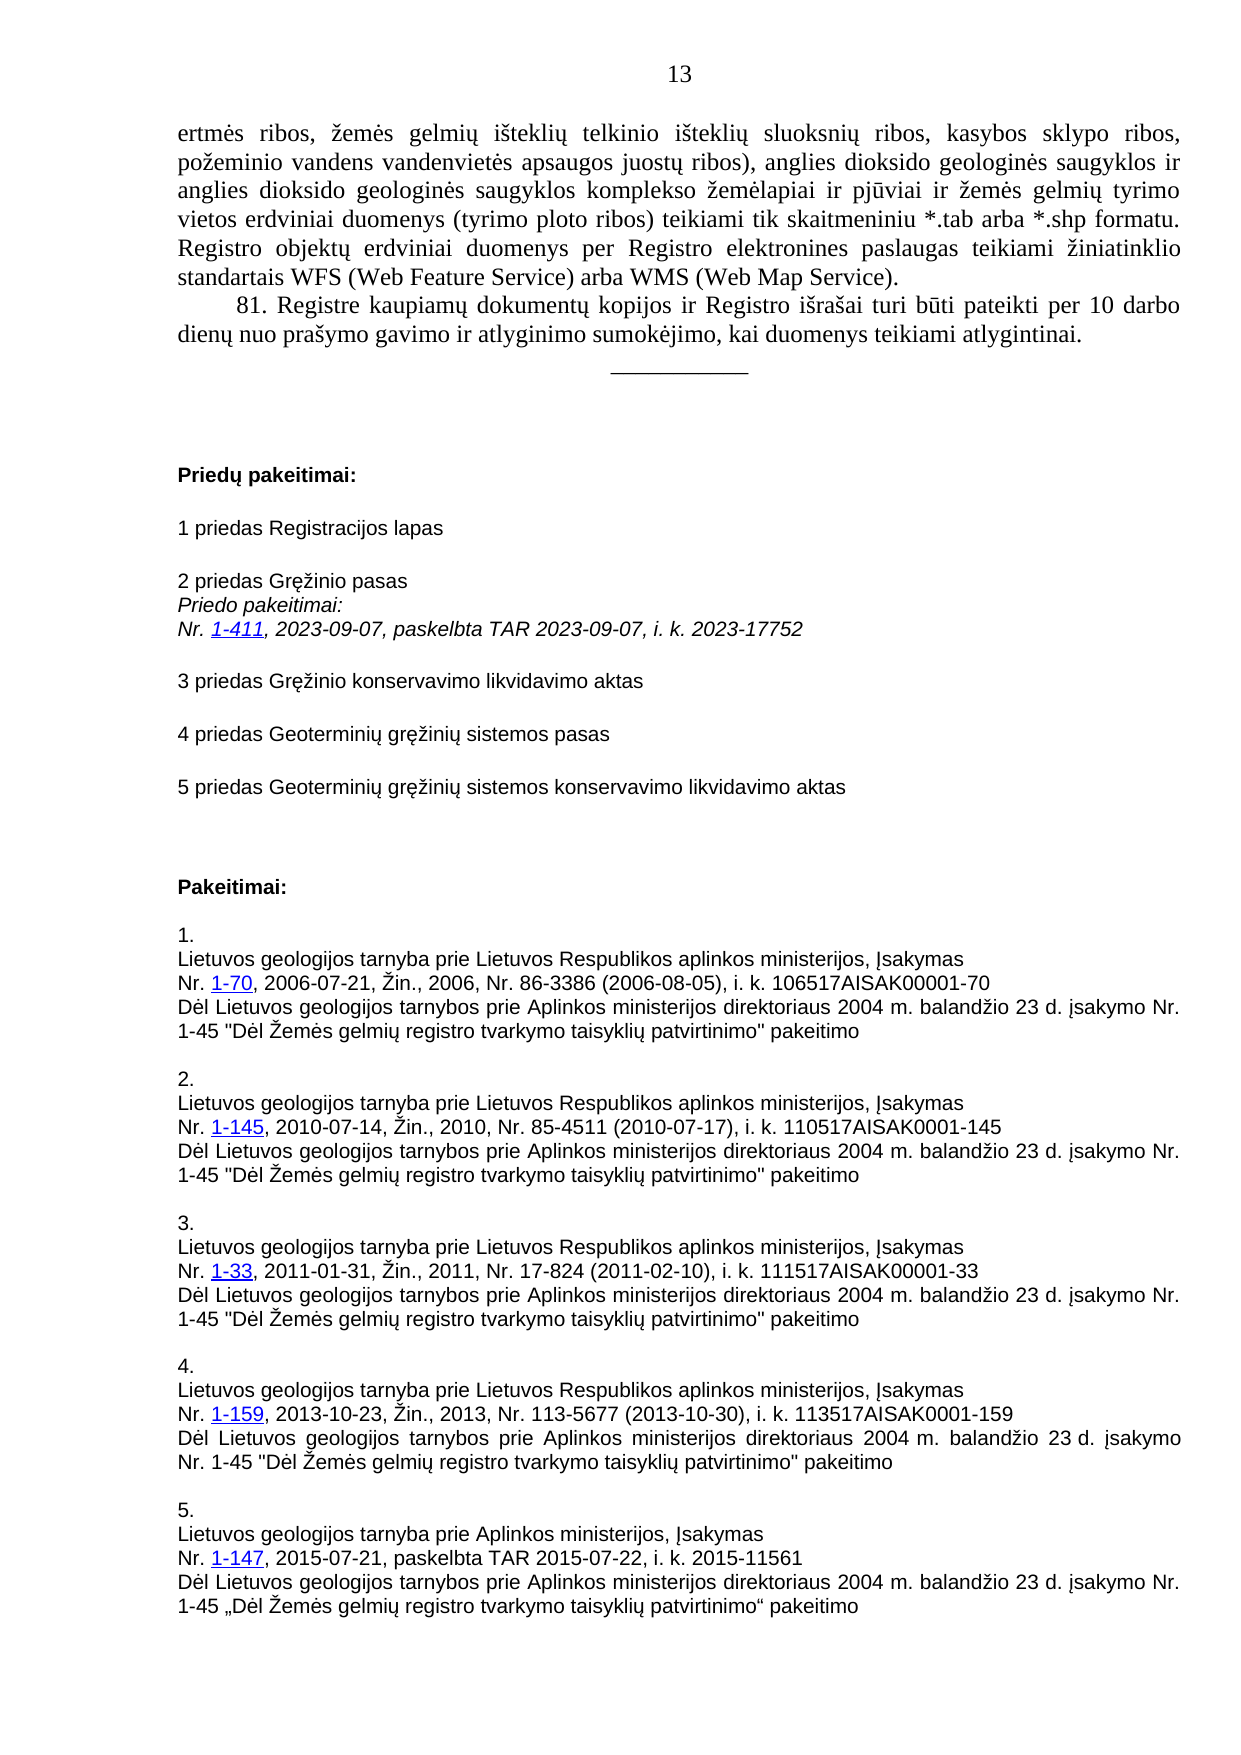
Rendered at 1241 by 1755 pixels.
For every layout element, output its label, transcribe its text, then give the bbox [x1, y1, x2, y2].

text 2 priedas Gręžinio pasas [177, 568, 1181, 592]
text Lietuvos geologijos tarnyba prie Lietuvos Respublikos aplinkos ministerijos, Įsakymas [177, 1378, 1181, 1402]
text Lietuvos geologijos tarnyba prie Lietuvos Respublikos aplinkos ministerijos, Įsakymas [177, 947, 1181, 971]
text 3 priedas Gręžinio konservavimo likvidavimo aktas [177, 669, 1181, 693]
text Dėl Lietuvos geologijos tarnybos prie Aplinkos ministerijos direktoriaus 2004 m. balandžio 23 d. įsakymo Nr. 1-45 „Dėl Žemės gelmių registro tvarkymo taisyklių patvirtinimo“ pakeitimo [177, 1570, 1181, 1618]
text Nr. 1-70, 2006-07-21, Žin., 2006, Nr. 86-3386 (2006-08-05), i. k. 106517AISAK00001-70 [177, 971, 1181, 995]
text 5. [177, 1498, 1181, 1522]
text 2. [177, 1067, 1181, 1091]
text 5 priedas Geoterminių gręžinių sistemos konservavimo likvidavimo aktas [177, 774, 1181, 798]
text Nr. 1-33, 2011-01-31, Žin., 2011, Nr. 17-824 (2011-02-10), i. k. 111517AISAK00001-33 [177, 1258, 1181, 1282]
text Pakeitimai: [177, 875, 1181, 899]
text 1 priedas Registracijos lapas [177, 516, 1181, 540]
text 3. [177, 1211, 1181, 1234]
text Nr. 1-145, 2010-07-14, Žin., 2010, Nr. 85-4511 (2010-07-17), i. k. 110517AISAK0001-145 [177, 1115, 1181, 1139]
text Priedų pakeitimai: [177, 463, 1181, 487]
text Lietuvos geologijos tarnyba prie Aplinkos ministerijos, Įsakymas [177, 1522, 1181, 1546]
text 4 priedas Geoterminių gręžinių sistemos pasas [177, 722, 1181, 746]
text 81. Registre kaupiamų dokumentų kopijos ir Registro išrašai turi būti pateikti per 10 darbo dienų nuo prašymo gavimo ir atlyginimo sumokėjimo, kai duomenys teikiami atlygintinai. [177, 291, 1181, 348]
text ___________ [177, 348, 1181, 377]
text Lietuvos geologijos tarnyba prie Lietuvos Respublikos aplinkos ministerijos, Įsakymas [177, 1234, 1181, 1258]
text Lietuvos geologijos tarnyba prie Lietuvos Respublikos aplinkos ministerijos, Įsakymas [177, 1091, 1181, 1115]
text Nr. 1-147, 2015-07-21, paskelbta TAR 2015-07-22, i. k. 2015-11561 [177, 1546, 1181, 1570]
text Dėl Lietuvos geologijos tarnybos prie Aplinkos ministerijos direktoriaus 2004 m. balandžio 23 d. įsakymo Nr. 1-45 "Dėl Žemės gelmių registro tvarkymo taisyklių patvirtinimo" pakeitimo [177, 1282, 1181, 1330]
text Priedo pakeitimai: [177, 592, 1181, 616]
text Nr. 1-159, 2013-10-23, Žin., 2013, Nr. 113-5677 (2013-10-30), i. k. 113517AISAK0001-159 [177, 1402, 1181, 1426]
text Dėl Lietuvos geologijos tarnybos prie Aplinkos ministerijos direktoriaus 2004 m. balandžio 23 d. įsakymo Nr. 1-45 "Dėl Žemės gelmių registro tvarkymo taisyklių patvirtinimo" pakeitimo [177, 1426, 1181, 1474]
text Dėl Lietuvos geologijos tarnybos prie Aplinkos ministerijos direktoriaus 2004 m. balandžio 23 d. įsakymo Nr. 1-45 "Dėl Žemės gelmių registro tvarkymo taisyklių patvirtinimo" pakeitimo [177, 995, 1181, 1043]
text 1. [177, 923, 1181, 947]
text ertmės ribos, žemės gelmių išteklių telkinio išteklių sluoksnių ribos, kasybos sklypo ribos, požeminio vandens vandenvietės apsaugos juostų ribos), anglies dioksido geologinės saugyklos ir anglies dioksido geologinės saugyklos komplekso žemėlapiai ir pjūviai ir žemės gelmių tyrimo vietos erdviniai duomenys (tyrimo ploto ribos) teikiami tik skaitmeniniu *.tab arba *.shp formatu. Registro objektų erdviniai duomenys per Registro elektronines paslaugas teikiami žiniatinklio standartais WFS (Web Feature Service) arba WMS (Web Map Service). [177, 118, 1181, 291]
text 4. [177, 1354, 1181, 1378]
text Dėl Lietuvos geologijos tarnybos prie Aplinkos ministerijos direktoriaus 2004 m. balandžio 23 d. įsakymo Nr. 1-45 "Dėl Žemės gelmių registro tvarkymo taisyklių patvirtinimo" pakeitimo [177, 1139, 1181, 1187]
text Nr. 1-411, 2023-09-07, paskelbta TAR 2023-09-07, i. k. 2023-17752 [177, 616, 1181, 640]
